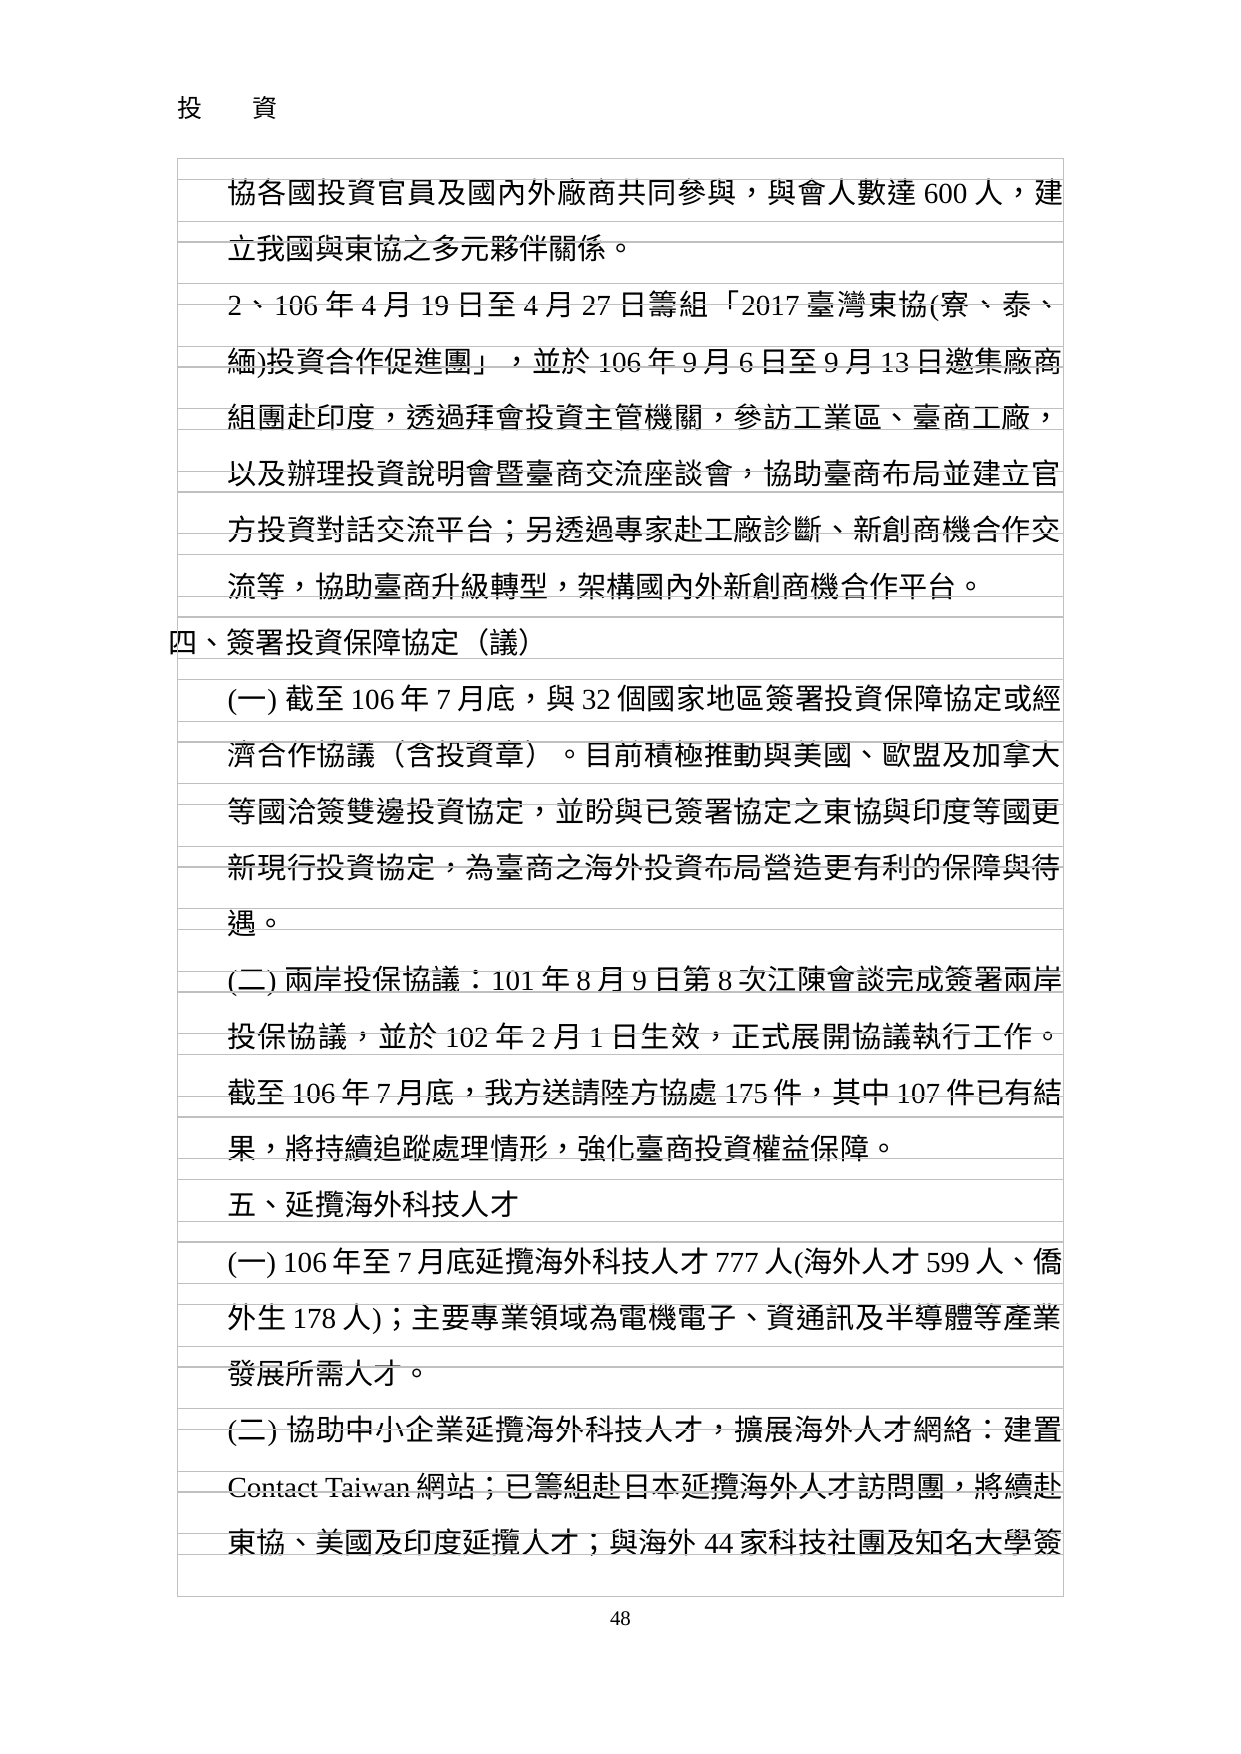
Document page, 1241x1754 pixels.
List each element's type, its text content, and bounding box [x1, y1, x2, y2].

list 1、106年7月14日在高雄展覽館舉辦「臺灣東協投資策略夥伴論壇」，邀請菲律賓、印尼、泰國、馬來西亞、越南、新加坡等東協各國投資官員及國內外廠商共同參與，與會人數達600人，建立我國與東協之多元夥伴關係。 [178, 180, 1063, 221]
list (一) 截至106年7月底，與32個國家地區簽署投資保障協定或經濟合作協議（含投資章）。目前積極推動與美國、歐盟及加拿大等國洽簽雙邊投資協定，並盼與已簽署協定之東協與印度等國更新現行投資協定，為臺商之海外投資布局營造更有利的保障與待遇。 [178, 930, 1063, 946]
list (二) 兩岸投保協議：101年8月9日第8次江陳會談完成簽署兩岸投保協議，並於102年2月1日生效，正式展開協議執行工作。截至106年7月底，我方送請陸方協處175件，其中107件已有結果，將持續追蹤處理情形，強化臺商投資權益保障。 [178, 1118, 1063, 1158]
list 四、簽署投資保障協定（議） [178, 608, 1063, 616]
list (一) 截至106年7月底，與32個國家地區簽署投資保障協定或經濟合作協議（含投資章）。目前積極推動與美國、歐盟及加拿大等國洽簽雙邊投資協定，並盼與已簽署協定之東協與印度等國更新現行投資協定，為臺商之海外投資布局營造更有利的保障與待遇。 [178, 784, 1063, 804]
list 五、延攬海外科技人才 [178, 1180, 1063, 1221]
list (二) 兩岸投保協議：101年8月9日第8次江陳會談完成簽署兩岸投保協議，並於102年2月1日生效，正式展開協議執行工作。截至106年7月底，我方送請陸方協處175件，其中107件已有結果，將持續追蹤處理情形，強化臺商投資權益保障。 [178, 1097, 1063, 1116]
list 2、106年4月19日至4月27日籌組「2017臺灣東協(寮、泰、緬)投資合作促進團」，並於106年9月6日至9月13日邀集廠商組團赴印度，透過拜會投資主管機關，參訪工業區、臺商工廠，以及辦理投資說明會暨臺商交流座談會，協助臺商布局並建立官方投資對話交流平台；另透過專家赴工廠診斷、新創商機合作交流等，協助臺商升級轉型，架構國內外新創商機合作平台。 [178, 305, 1063, 346]
list (二) 兩岸投保協議：101年8月9日第8次江陳會談完成簽署兩岸投保協議，並於102年2月1日生效，正式展開協議執行工作。截至106年7月底，我方送請陸方協處175件，其中107件已有結果，將持續追蹤處理情形，強化臺商投資權益保障。 [178, 1055, 1063, 1096]
list (一) 截至106年7月底，與32個國家地區簽署投資保障協定或經濟合作協議（含投資章）。目前積極推動與美國、歐盟及加拿大等國洽簽雙邊投資協定，並盼與已簽署協定之東協與印度等國更新現行投資協定，為臺商之海外投資布局營造更有利的保障與待遇。 [178, 722, 1063, 741]
list (一) 106年至7月底延攬海外科技人才777人(海外人才599人、僑 [178, 1243, 1063, 1283]
list (二) 協助中小企業延攬海外科技人才，擴展海外人才網絡：建置Contact Taiwan網站；已籌組赴日本延攬海外人才訪問團，將續赴東協、美國及印度延攬人才；與海外44家科技社團及知名大學簽署合作備忘錄，擴展海外人才聯繫網絡。 [847, 1472, 1041, 1491]
list 2、106年4月19日至4月27日籌組「2017臺灣東協(寮、泰、緬)投資合作促進團」，並於106年9月6日至9月13日邀集廠商組團赴印度，透過拜會投資主管機關，參訪工業區、臺商工廠，以及辦理投資說明會暨臺商交流座談會，協助臺商布局並建立官方投資對話交流平台；另透過專家赴工廠診斷、新創商機合作交流等，協助臺商升級轉型，架構國內外新創商機合作平台。 [178, 472, 1063, 491]
list (二) 協助中小企業延攬海外科技人才，擴展海外人才網絡：建置Contact Taiwan網站；已籌組赴日本延攬海外人才訪問團，將續赴東協、美國及印度延攬人才；與海外44家科技社團及知名大學簽署合作備忘錄，擴展海外人才聯繫網絡。 [178, 1472, 464, 1491]
list 2、106年4月19日至4月27日籌組「2017臺灣東協(寮、泰、緬)投資合作促進團」，並於106年9月6日至9月13日邀集廠商組團赴印度，透過拜會投資主管機關，參訪工業區、臺商工廠，以及辦理投資說明會暨臺商交流座談會，協助臺商布局並建立官方投資對話交流平台；另透過專家赴工廠診斷、新創商機合作交流等，協助臺商升級轉型，架構國內外新創商機合作平台。 [178, 368, 1063, 408]
list (一) 截至106年7月底，與32個國家地區簽署投資保障協定或經濟合作協議（含投資章）。目前積極推動與美國、歐盟及加拿大等國洽簽雙邊投資協定，並盼與已簽署協定之東協與印度等國更新現行投資協定，為臺商之海外投資布局營造更有利的保障與待遇。 [178, 868, 1063, 908]
list (二) 兩岸投保協議：101年8月9日第8次江陳會談完成簽署兩岸投保協議，並於102年2月1日生效，正式展開協議執行工作。截至106年7月底，我方送請陸方協處175件，其中107件已有結果，將持續追蹤處理情形，強化臺商投資權益保障。 [178, 946, 1063, 971]
list (一) 截至106年7月底，與32個國家地區簽署投資保障協定或經濟合作協議（含投資章）。目前積極推動與美國、歐盟及加拿大等國洽簽雙邊投資協定，並盼與已簽署協定之東協與印度等國更新現行投資協定，為臺商之海外投資布局營造更有利的保障與待遇。 [178, 664, 1063, 679]
list (二) 協助中小企業延攬海外科技人才，擴展海外人才網絡：建置Contact Taiwan網站；已籌組赴日本延攬海外人才訪問團，將續赴東協、美國及印度延攬人才；與海外44家科技社團及知名大學簽署合作備忘錄，擴展海外人才聯繫網絡。 [467, 1472, 600, 1491]
list 1、106年7月14日在高雄展覽館舉辦「臺灣東協投資策略夥伴論壇」，邀請菲律賓、印尼、泰國、馬來西亞、越南、新加坡等東協各國投資官員及國內外廠商共同參與，與會人數達600人，建立我國與東協之多元夥伴關係。 [178, 243, 1063, 271]
list (二) 兩岸投保協議：101年8月9日第8次江陳會談完成簽署兩岸投保協議，並於102年2月1日生效，正式展開協議執行工作。截至106年7月底，我方送請陸方協處175件，其中107件已有結果，將持續追蹤處理情形，強化臺商投資權益保障。 [178, 1159, 1063, 1171]
list 2、106年4月19日至4月27日籌組「2017臺灣東協(寮、泰、緬)投資合作促進團」，並於106年9月6日至9月13日邀集廠商組團赴印度，透過拜會投資主管機關，參訪工業區、臺商工廠，以及辦理投資說明會暨臺商交流座談會，協助臺商布局並建立官方投資對話交流平台；另透過專家赴工廠診斷、新創商機合作交流等，協助臺商升級轉型，架構國內外新創商機合作平台。 [273, 347, 662, 366]
list (二) 兩岸投保協議：101年8月9日第8次江陳會談完成簽署兩岸投保協議，並於102年2月1日生效，正式展開協議執行工作。截至106年7月底，我方送請陸方協處175件，其中107件已有結果，將持續追蹤處理情形，強化臺商投資權益保障。 [409, 972, 556, 991]
list 2、106年4月19日至4月27日籌組「2017臺灣東協(寮、泰、緬)投資合作促進團」，並於106年9月6日至9月13日邀集廠商組團赴印度，透過拜會投資主管機關，參訪工業區、臺商工廠，以及辦理投資說明會暨臺商交流座談會，協助臺商布局並建立官方投資對話交流平台；另透過專家赴工廠診斷、新創商機合作交流等，協助臺商升級轉型，架構國內外新創商機合作平台。 [178, 597, 1063, 608]
list (一) 截至106年7月底，與32個國家地區簽署投資保障協定或經濟合作協議（含投資章）。目前積極推動與美國、歐盟及加拿大等國洽簽雙邊投資協定，並盼與已簽署協定之東協與印度等國更新現行投資協定，為臺商之海外投資布局營造更有利的保障與待遇。 [178, 743, 1063, 783]
list 2、106年4月19日至4月27日籌組「2017臺灣東協(寮、泰、緬)投資合作促進團」，並於106年9月6日至9月13日邀集廠商組團赴印度，透過拜會投資主管機關，參訪工業區、臺商工廠，以及辦理投資說明會暨臺商交流座談會，協助臺商布局並建立官方投資對話交流平台；另透過專家赴工廠診斷、新創商機合作交流等，協助臺商升級轉型，架構國內外新創商機合作平台。 [178, 493, 1063, 533]
list 發展所需人才。 [178, 1368, 1063, 1396]
list (一) 截至106年7月底，與32個國家地區簽署投資保障協定或經濟合作協議（含投資章）。目前積極推動與美國、歐盟及加拿大等國洽簽雙邊投資協定，並盼與已簽署協定之東協與印度等國更新現行投資協定，為臺商之海外投資布局營造更有利的保障與待遇。 [178, 680, 1063, 721]
list 四、簽署投資保障協定（議） [178, 659, 1063, 664]
list 外生178人)；主要專業領域為電機電子、資通訊及半導體等產業 [178, 1305, 1063, 1346]
list (二) 協助中小企業延攬海外科技人才，擴展海外人才網絡：建置Contact Taiwan網站；已籌組赴日本延攬海外人才訪問團，將續赴東協、美國及印度延攬人才；與海外44家科技社團及知名大學簽署合作備忘錄，擴展海外人才聯繫網絡。 [178, 1555, 1063, 1564]
list 四、簽署投資保障協定（議） [178, 618, 1063, 658]
list (二) 協助中小企業延攬海外科技人才，擴展海外人才網絡：建置Contact Taiwan網站；已籌組赴日本延攬海外人才訪問團，將續赴東協、美國及印度延攬人才；與海外44家科技社團及知名大學簽署合作備忘錄，擴展海外人才聯繫網絡。 [178, 1396, 1063, 1408]
list (二) 協助中小企業延攬海外科技人才，擴展海外人才網絡：建置Contact Taiwan網站；已籌組赴日本延攬海外人才訪問團，將續赴東協、美國及印度延攬人才；與海外44家科技社團及知名大學簽署合作備忘錄，擴展海外人才聯繫網絡。 [178, 1430, 1063, 1471]
list 2、106年4月19日至4月27日籌組「2017臺灣東協(寮、泰、緬)投資合作促進團」，並於106年9月6日至9月13日邀集廠商組團赴印度，透過拜會投資主管機關，參訪工業區、臺商工廠，以及辦理投資說明會暨臺商交流座談會，協助臺商布局並建立官方投資對話交流平台；另透過專家赴工廠診斷、新創商機合作交流等，協助臺商升級轉型，架構國內外新創商機合作平台。 [178, 534, 1063, 554]
list 2、106年4月19日至4月27日籌組「2017臺灣東協(寮、泰、緬)投資合作促進團」，並於106年9月6日至9月13日邀集廠商組團赴印度，透過拜會投資主管機關，參訪工業區、臺商工廠，以及辦理投資說明會暨臺商交流座談會，協助臺商布局並建立官方投資對話交流平台；另透過專家赴工廠診斷、新創商機合作交流等，協助臺商升級轉型，架構國內外新創商機合作平台。 [178, 284, 1063, 304]
list (二) 協助中小企業延攬海外科技人才，擴展海外人才網絡：建置Contact Taiwan網站；已籌組赴日本延攬海外人才訪問團，將續赴東協、美國及印度延攬人才；與海外44家科技社團及知名大學簽署合作備忘錄，擴展海外人才聯繫網絡。 [178, 1409, 1063, 1429]
list [178, 1347, 1063, 1366]
list 2、106年4月19日至4月27日籌組「2017臺灣東協(寮、泰、緬)投資合作促進團」，並於106年9月6日至9月13日邀集廠商組團赴印度，透過拜會投資主管機關，參訪工業區、臺商工廠，以及辦理投資說明會暨臺商交流座談會，協助臺商布局並建立官方投資對話交流平台；另透過專家赴工廠診斷、新創商機合作交流等，協助臺商升級轉型，架構國內外新創商機合作平台。 [178, 555, 1063, 596]
list (一) 截至106年7月底，與32個國家地區簽署投資保障協定或經濟合作協議（含投資章）。目前積極推動與美國、歐盟及加拿大等國洽簽雙邊投資協定，並盼與已簽署協定之東協與印度等國更新現行投資協定，為臺商之海外投資布局營造更有利的保障與待遇。 [178, 805, 1063, 846]
list [178, 1284, 1063, 1304]
list 2、106年4月19日至4月27日籌組「2017臺灣東協(寮、泰、緬)投資合作促進團」，並於106年9月6日至9月13日邀集廠商組團赴印度，透過拜會投資主管機關，參訪工業區、臺商工廠，以及辦理投資說明會暨臺商交流座談會，協助臺商布局並建立官方投資對話交流平台；另透過專家赴工廠診斷、新創商機合作交流等，協助臺商升級轉型，架構國內外新創商機合作平台。 [178, 271, 1063, 283]
list 1、106年7月14日在高雄展覽館舉辦「臺灣東協投資策略夥伴論壇」，邀請菲律賓、印尼、泰國、馬來西亞、越南、新加坡等東協各國投資官員及國內外廠商共同參與，與會人數達600人，建立我國與東協之多元夥伴關係。 [178, 159, 1063, 179]
list 1、106年7月14日在高雄展覽館舉辦「臺灣東協投資策略夥伴論壇」，邀請菲律賓、印尼、泰國、馬來西亞、越南、新加坡等東協各國投資官員及國內外廠商共同參與，與會人數達600人，建立我國與東協之多元夥伴關係。 [178, 222, 1063, 241]
list 四、簽署投資保障協定（議） [118, 608, 177, 664]
list (二) 協助中小企業延攬海外科技人才，擴展海外人才網絡：建置Contact Taiwan網站；已籌組赴日本延攬海外人才訪問團，將續赴東協、美國及印度延攬人才；與海外44家科技社團及知名大學簽署合作備忘錄，擴展海外人才聯繫網絡。 [178, 1493, 1063, 1533]
list (二) 兩岸投保協議：101年8月9日第8次江陳會談完成簽署兩岸投保協議，並於102年2月1日生效，正式展開協議執行工作。截至106年7月底，我方送請陸方協處175件，其中107件已有結果，將持續追蹤處理情形，強化臺商投資權益保障。 [178, 1034, 1063, 1054]
list [178, 1171, 1063, 1179]
list (二) 兩岸投保協議：101年8月9日第8次江陳會談完成簽署兩岸投保協議，並於102年2月1日生效，正式展開協議執行工作。截至106年7月底，我方送請陸方協處175件，其中107件已有結果，將持續追蹤處理情形，強化臺商投資權益保障。 [178, 993, 1063, 1033]
list [178, 1222, 1063, 1227]
list 2、106年4月19日至4月27日籌組「2017臺灣東協(寮、泰、緬)投資合作促進團」，並於106年9月6日至9月13日邀集廠商組團赴印度，透過拜會投資主管機關，參訪工業區、臺商工廠，以及辦理投資說明會暨臺商交流座談會，協助臺商布局並建立官方投資對話交流平台；另透過專家赴工廠診斷、新創商機合作交流等，協助臺商升級轉型，架構國內外新創商機合作平台。 [656, 347, 958, 366]
list (一) 截至106年7月底，與32個國家地區簽署投資保障協定或經濟合作協議（含投資章）。目前積極推動與美國、歐盟及加拿大等國洽簽雙邊投資協定，並盼與已簽署協定之東協與印度等國更新現行投資協定，為臺商之海外投資布局營造更有利的保障與待遇。 [178, 847, 1063, 866]
list 2、106年4月19日至4月27日籌組「2017臺灣東協(寮、泰、緬)投資合作促進團」，並於106年9月6日至9月13日邀集廠商組團赴印度，透過拜會投資主管機關，參訪工業區、臺商工廠，以及辦理投資說明會暨臺商交流座談會，協助臺商布局並建立官方投資對話交流平台；另透過專家赴工廠診斷、新創商機合作交流等，協助臺商升級轉型，架構國內外新創商機合作平台。 [178, 430, 1063, 471]
list (一) 截至106年7月底，與32個國家地區簽署投資保障協定或經濟合作協議（含投資章）。目前積極推動與美國、歐盟及加拿大等國洽簽雙邊投資協定，並盼與已簽署協定之東協與印度等國更新現行投資協定，為臺商之海外投資布局營造更有利的保障與待遇。 [178, 909, 1063, 929]
list [178, 1227, 1063, 1241]
